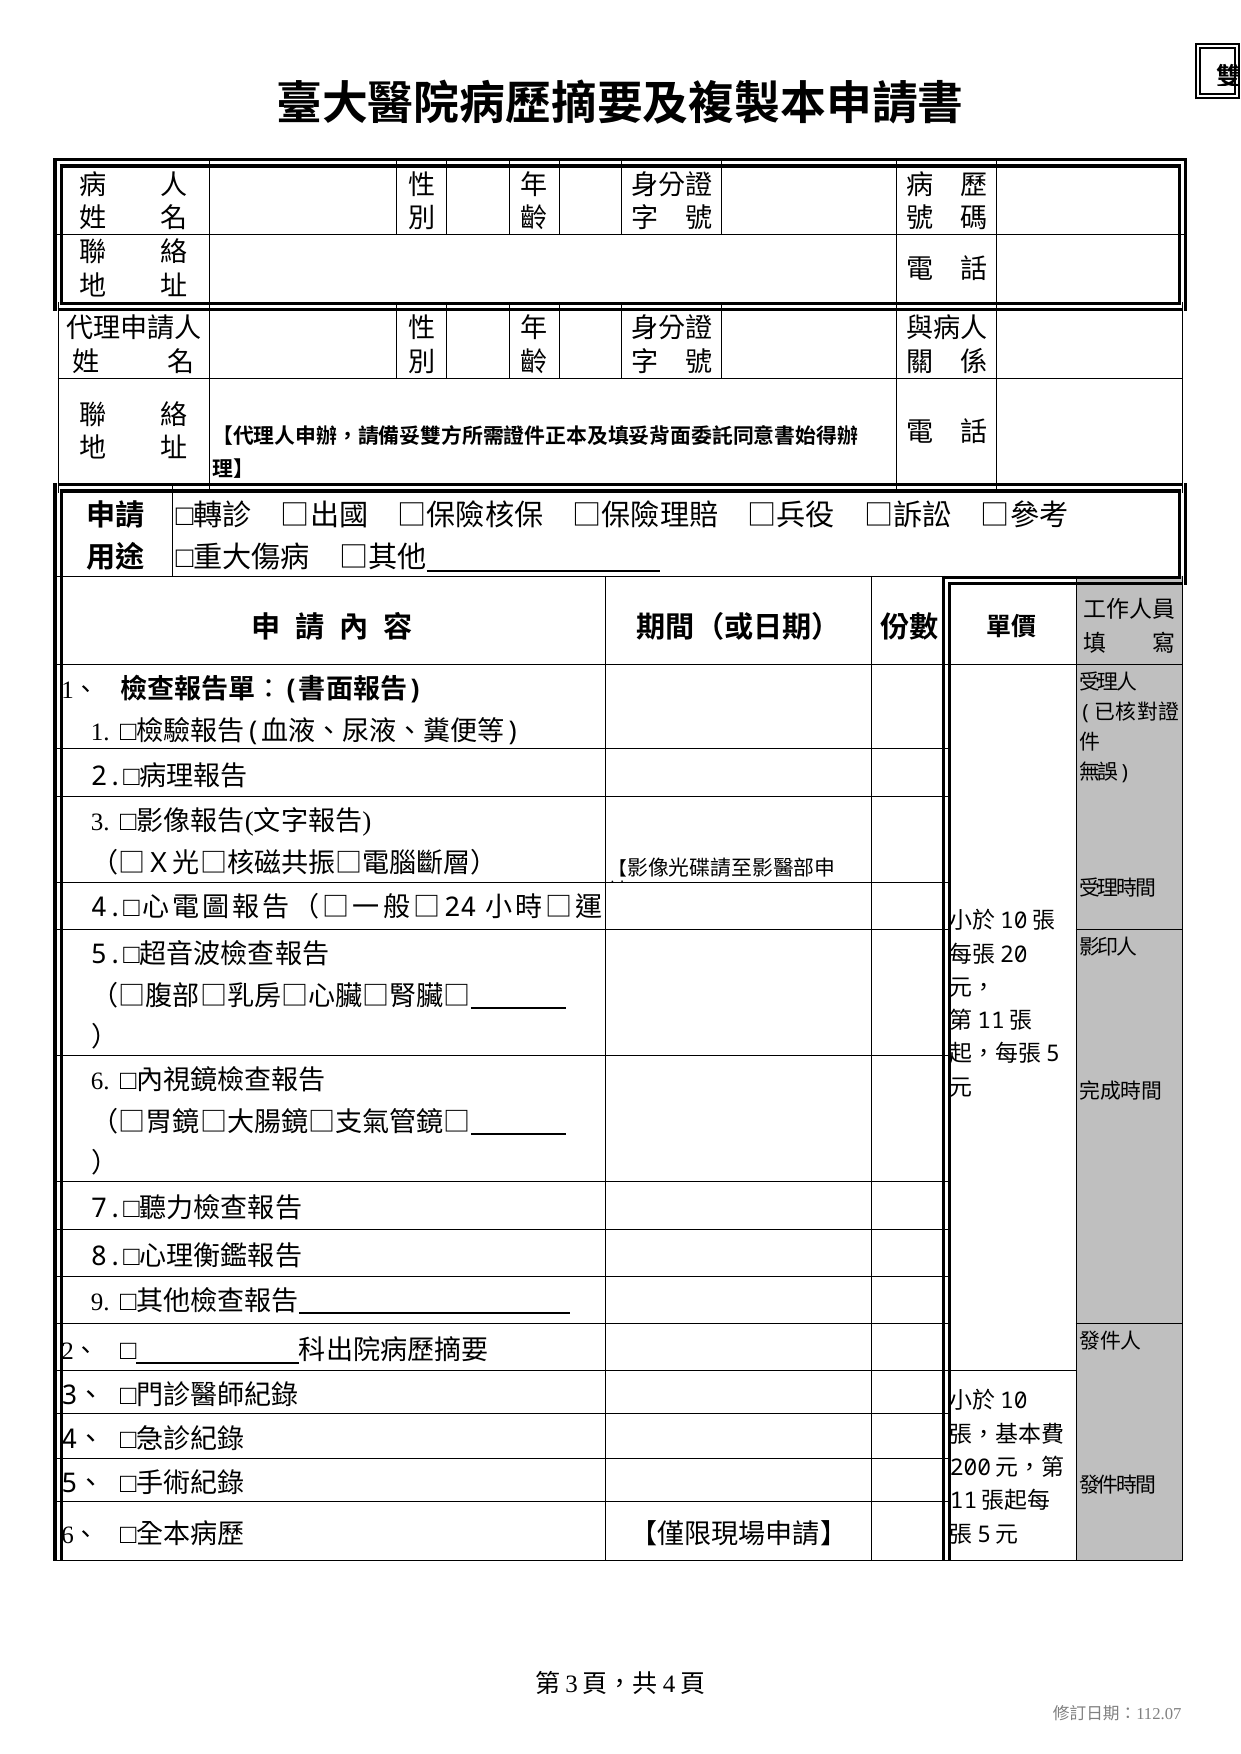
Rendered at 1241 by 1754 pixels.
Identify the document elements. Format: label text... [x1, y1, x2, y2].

table_header [210, 168, 396, 234]
table_cell □內視鏡檢查報告 （□胃鏡□大腸鏡□支氣管鏡□ ） [63, 1056, 605, 1181]
table_cell [872, 1502, 942, 1560]
table_cell □超音波檢查報告 （□腹部□乳房□心臟□腎臟□ ） [63, 930, 605, 1055]
table_cell 工作人員填 寫 [1077, 585, 1182, 664]
table_header [722, 168, 896, 234]
table_cell [872, 1371, 942, 1413]
table_cell □全本病歷 [63, 1502, 605, 1560]
table_cell [722, 311, 896, 378]
table_cell [560, 311, 621, 378]
table_cell [1077, 576, 1182, 582]
table_cell [997, 235, 1178, 302]
table_cell [872, 1324, 942, 1370]
table_cell 聯 絡 地 址 [63, 235, 209, 302]
table_cell [606, 1182, 871, 1228]
table_cell □心理衡鑑報告 [63, 1230, 605, 1276]
table_cell 檢查報告單：(書面報告) □檢驗報告(血液、尿液、糞便等) [63, 665, 605, 748]
table_cell 【代理人申辦，請備妥雙方所需證件正本及填妥背面委託同意書始得辦理】 [210, 379, 896, 483]
table_cell 電 話 [897, 379, 996, 483]
table_cell [872, 1277, 942, 1323]
table_cell [997, 379, 1182, 483]
table_header 病 人 姓 名 [58, 161, 209, 234]
table_cell □急診紀錄 [63, 1414, 605, 1458]
table_cell □病理報告 [63, 749, 605, 796]
table_cell 小於10張，基本費200元，第11張起每張5元 [951, 1371, 1076, 1560]
table_cell 代理申請人姓 名 [59, 311, 209, 378]
table_cell [606, 665, 871, 748]
table_cell 電 話 [897, 235, 996, 302]
table_cell [606, 1230, 871, 1276]
table_cell [447, 311, 509, 378]
table_cell [872, 1459, 942, 1501]
table_cell [872, 797, 942, 882]
table_cell 申請 用途 [63, 493, 172, 576]
table_cell □影像報告(文字報告) （□Ｘ光□核磁共振□電腦斷層） [63, 797, 605, 882]
table_cell [606, 1371, 871, 1413]
table_cell 單價 [947, 579, 1076, 664]
table_cell [872, 749, 942, 796]
table_cell [606, 1414, 871, 1458]
table_cell [872, 1182, 942, 1228]
table_cell [997, 302, 1182, 308]
table_cell 受理人 (已核對證件 無誤) 受理時間 [1077, 665, 1182, 929]
table_cell □其他檢查報告 [63, 1277, 605, 1323]
table_cell [59, 303, 209, 308]
table_cell [872, 883, 942, 929]
table_cell 【僅限現場申請】 [606, 1502, 871, 1560]
table_cell 小於10張每張20元， 第11張起，每張5元 [951, 665, 1076, 1370]
table_cell [606, 1459, 871, 1501]
table_cell [872, 1056, 942, 1181]
table_cell [997, 311, 1182, 378]
table_cell 年齡 [510, 311, 559, 378]
table_header [447, 168, 509, 234]
table_cell 份數 [872, 577, 942, 664]
table_cell 性別 [397, 311, 446, 378]
table_cell 申 請 內 容 [63, 577, 605, 664]
table_cell [872, 1230, 942, 1276]
table_cell 發件人 發件時間 [1077, 1324, 1182, 1560]
table_cell □聽力檢查報告 [63, 1182, 605, 1228]
table_cell □心電圖報告（□一般□24小時□運動） [63, 883, 605, 929]
table_cell 身分證 字 號 [622, 311, 721, 378]
table_cell □ 科出院病歷摘要 [63, 1324, 605, 1370]
table_cell 【影像光碟請至影醫部申請】 [606, 797, 871, 882]
table_cell [606, 930, 871, 1055]
table_header [997, 161, 1182, 234]
table_cell [606, 1324, 871, 1370]
table_cell □轉診 □出國 □保險核保 □保險理賠 □兵役 □訴訟 □參考 □重大傷病 □其他 [997, 486, 1182, 576]
table_cell □手術紀錄 [63, 1459, 605, 1501]
table_cell [606, 1277, 871, 1323]
table_cell [210, 311, 396, 378]
table_cell [606, 749, 871, 796]
table_header 性別 [397, 168, 446, 234]
table_header 年齡 [510, 168, 559, 234]
table_cell [872, 665, 942, 748]
table_cell 聯 絡 地 址 [59, 379, 209, 483]
table_cell 與病人 關 係 [897, 311, 996, 378]
table_header [560, 168, 621, 234]
table_cell 期間（或日期） [606, 577, 871, 664]
table_cell [210, 235, 896, 302]
table_cell [606, 883, 871, 929]
table_cell 影印人 完成時間 [1077, 930, 1182, 1323]
table_header 病 歷 號 碼 [897, 168, 996, 234]
table_cell [872, 1414, 942, 1458]
table_header [997, 168, 1178, 234]
table_cell [872, 930, 942, 1055]
table_header 身分證 字 號 [622, 168, 721, 234]
table_cell □門診醫師紀錄 [63, 1371, 605, 1413]
table_cell □轉診 □出國 □保險核保 □保險理賠 □兵役 □訴訟 □參考 □重大傷病 □其他 [173, 493, 1178, 576]
table_cell [606, 1056, 871, 1181]
